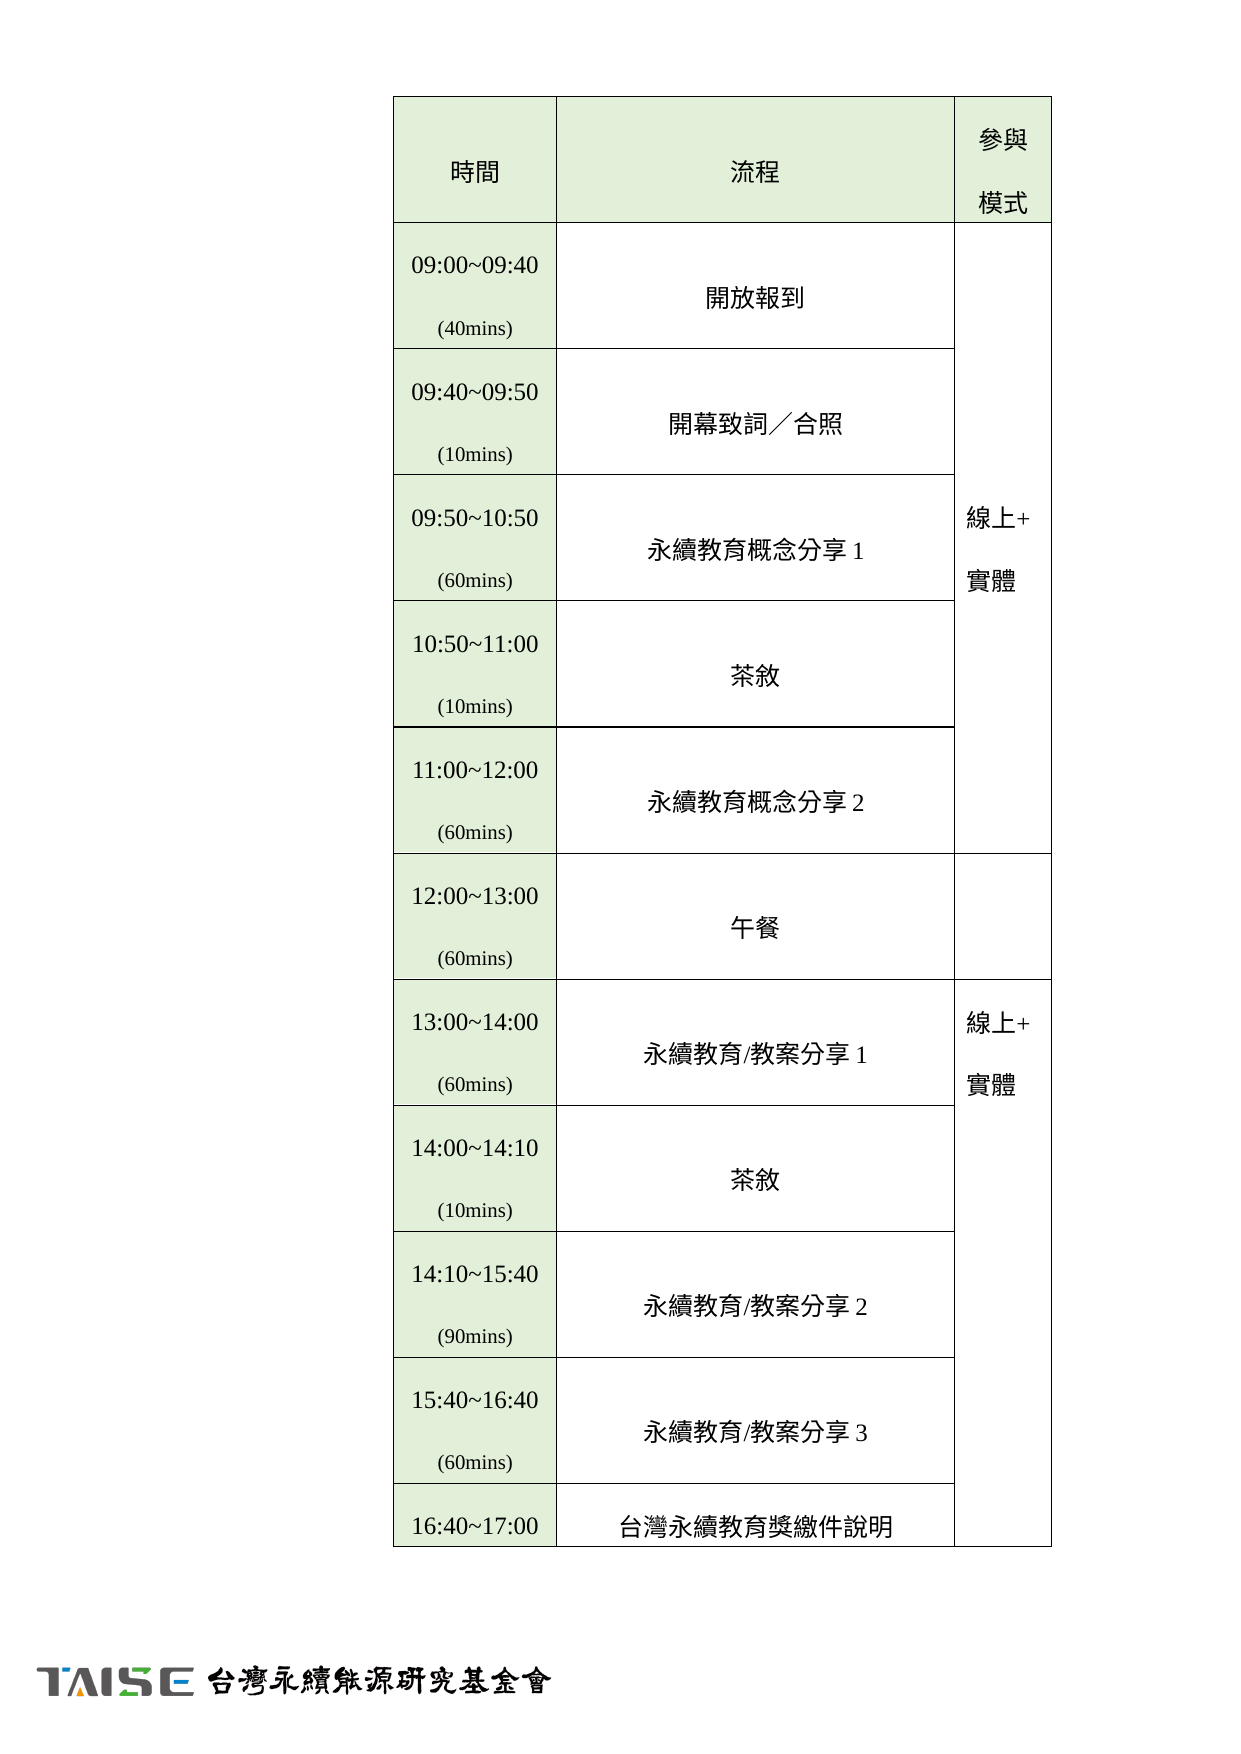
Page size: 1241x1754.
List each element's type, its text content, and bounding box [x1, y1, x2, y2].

table_cell 台灣永續教育獎繳件說明 [557, 1484, 954, 1546]
table_cell 茶敘 [557, 601, 954, 726]
table_cell 14:00~14:10 (10mins) [394, 1106, 556, 1231]
table_cell 09:00~09:40 (40mins) [394, 223, 556, 348]
table_cell 永續教育/教案分享3 [557, 1358, 954, 1483]
table_cell 09:50~10:50 (60mins) [394, 475, 556, 600]
table_cell 午餐 [557, 854, 954, 978]
table_header 參與模式 [955, 97, 1051, 222]
table_cell 13:00~14:00 (60mins) [394, 980, 556, 1104]
table_cell 11:00~12:00 (60mins) [394, 728, 556, 852]
table_cell 10:50~11:00 (10mins) [394, 601, 556, 726]
table_header 流程 [557, 97, 954, 222]
table_cell 開幕致詞／合照 [557, 349, 954, 474]
table_cell 14:10~15:40 (90mins) [394, 1232, 556, 1357]
table_cell 永續教育/教案分享2 [557, 1232, 954, 1357]
table_cell 永續教育概念分享1 [557, 475, 954, 600]
table_cell 15:40~16:40 (60mins) [394, 1358, 556, 1483]
table_cell 12:00~13:00 (60mins) [394, 854, 556, 978]
table_cell 開放報到 [557, 223, 954, 348]
table_cell 茶敘 [557, 1106, 954, 1231]
table_cell 永續教育概念分享2 [557, 728, 954, 852]
table_cell 09:40~09:50 (10mins) [394, 349, 556, 474]
table_cell 永續教育/教案分享1 [557, 980, 954, 1104]
table_cell 16:40~17:00 [394, 1484, 556, 1546]
table_header 時間 [394, 97, 556, 222]
table_cell 線上+ 實體 [955, 223, 1051, 852]
table_cell 線上+ 實體 [955, 980, 1051, 1546]
table_cell [955, 854, 1051, 978]
